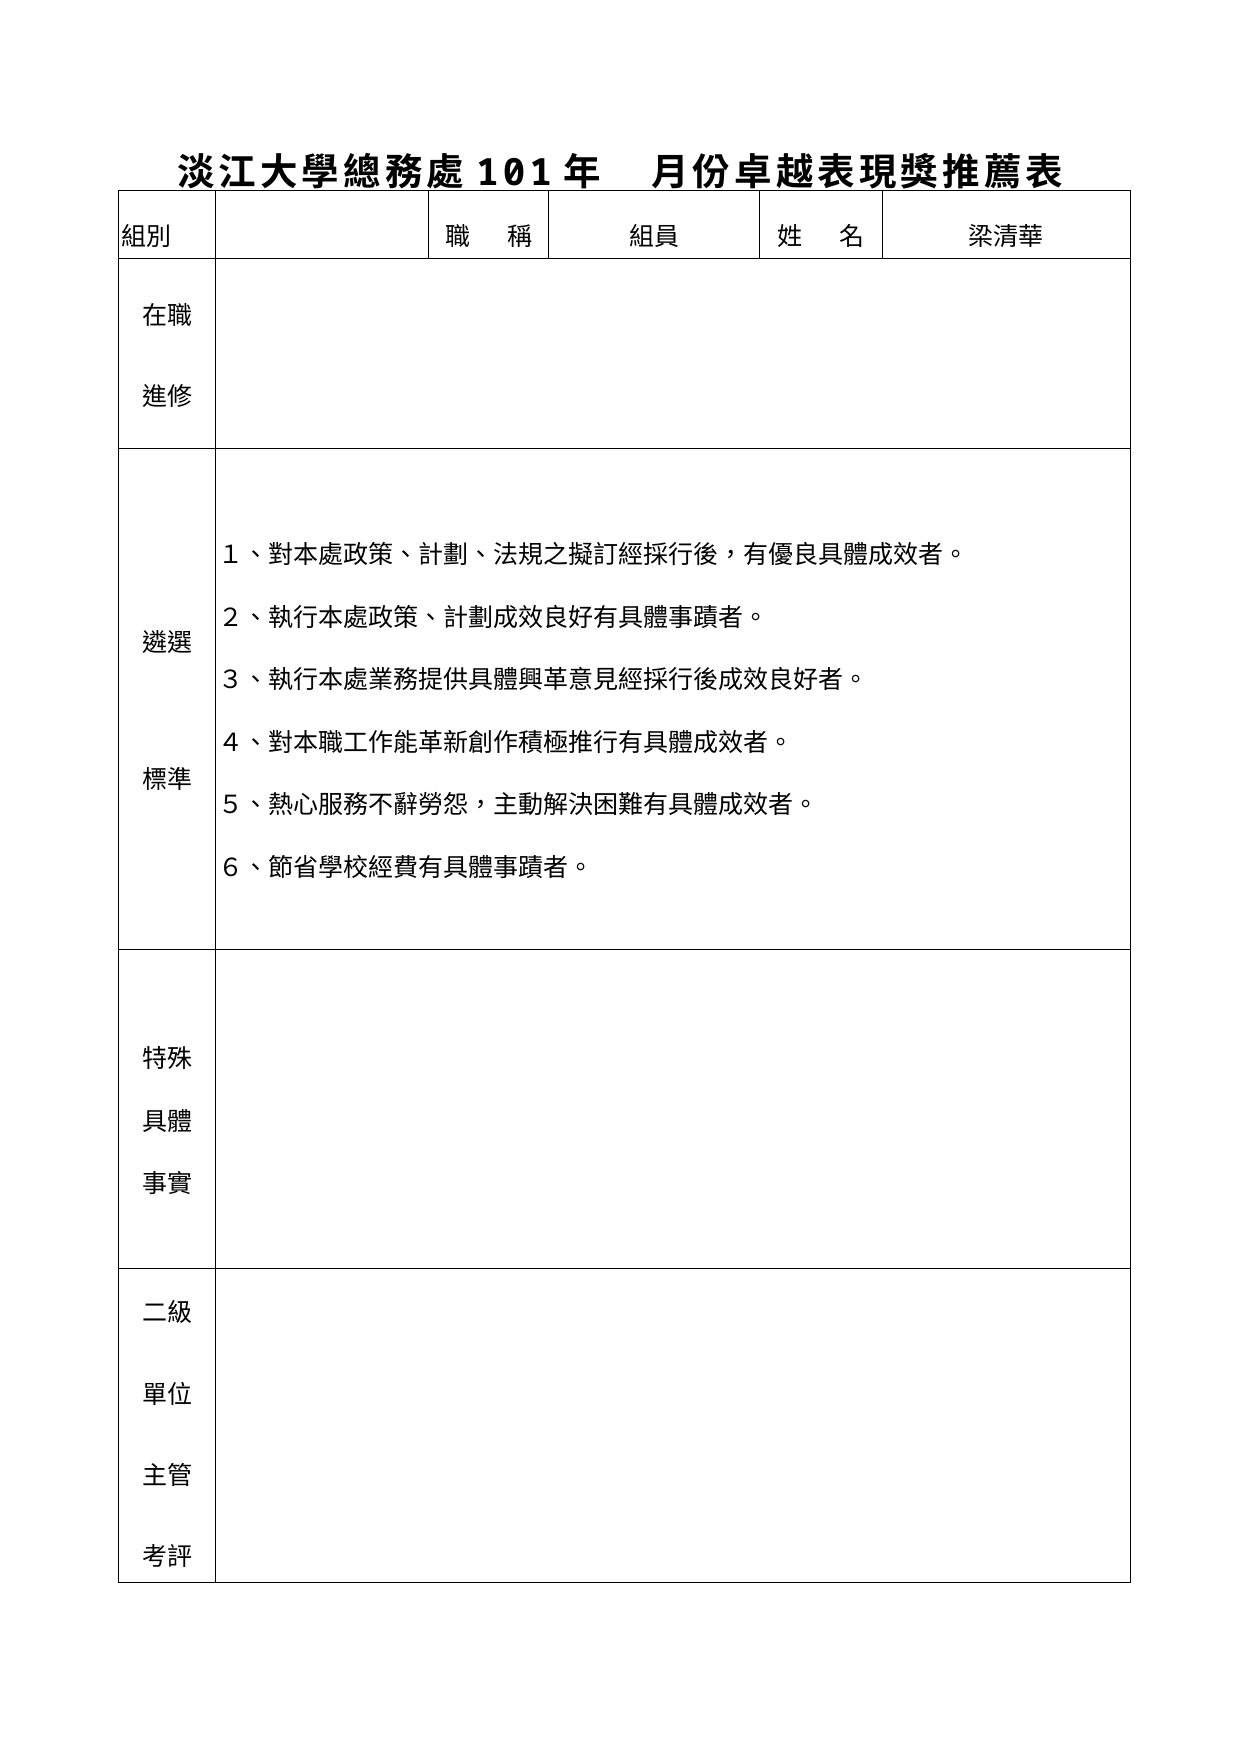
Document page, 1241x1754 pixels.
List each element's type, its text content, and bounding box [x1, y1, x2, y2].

table_header 組別 [119, 191, 215, 258]
table_header 組員 [549, 191, 759, 258]
table_header 姓 名 [760, 191, 882, 258]
table_cell 遴選 標準 [119, 449, 215, 949]
text 淡江大學總務處101年 月份卓越表現獎推薦表 [118, 127, 1122, 189]
table_cell [216, 1269, 1130, 1582]
table_cell 二級 單位 主管 考評 [119, 1269, 215, 1582]
table_cell 特殊 具體 事實 [119, 950, 215, 1268]
table_cell １、對本處政策、計劃、法規之擬訂經採行後，有優良具體成效者。 ２、執行本處政策、計劃成效良好有具體事蹟者。 ３、執行本處業務提供具體興革意見經採行後成效良好者。 ４、對本職工作能革新創作積極推行有具體成效者。 ５、熱心服務不辭勞怨，主動解決困難有具體成效者。 ６、節省學校經費有具體事蹟者。 [216, 449, 1130, 949]
table_header 梁清華 [883, 191, 1130, 258]
table_cell [216, 950, 1130, 1268]
table_cell 在職 進修 [119, 259, 215, 447]
table_header 職 稱 [429, 191, 548, 258]
table_cell [216, 259, 1130, 447]
table_header [216, 191, 428, 258]
